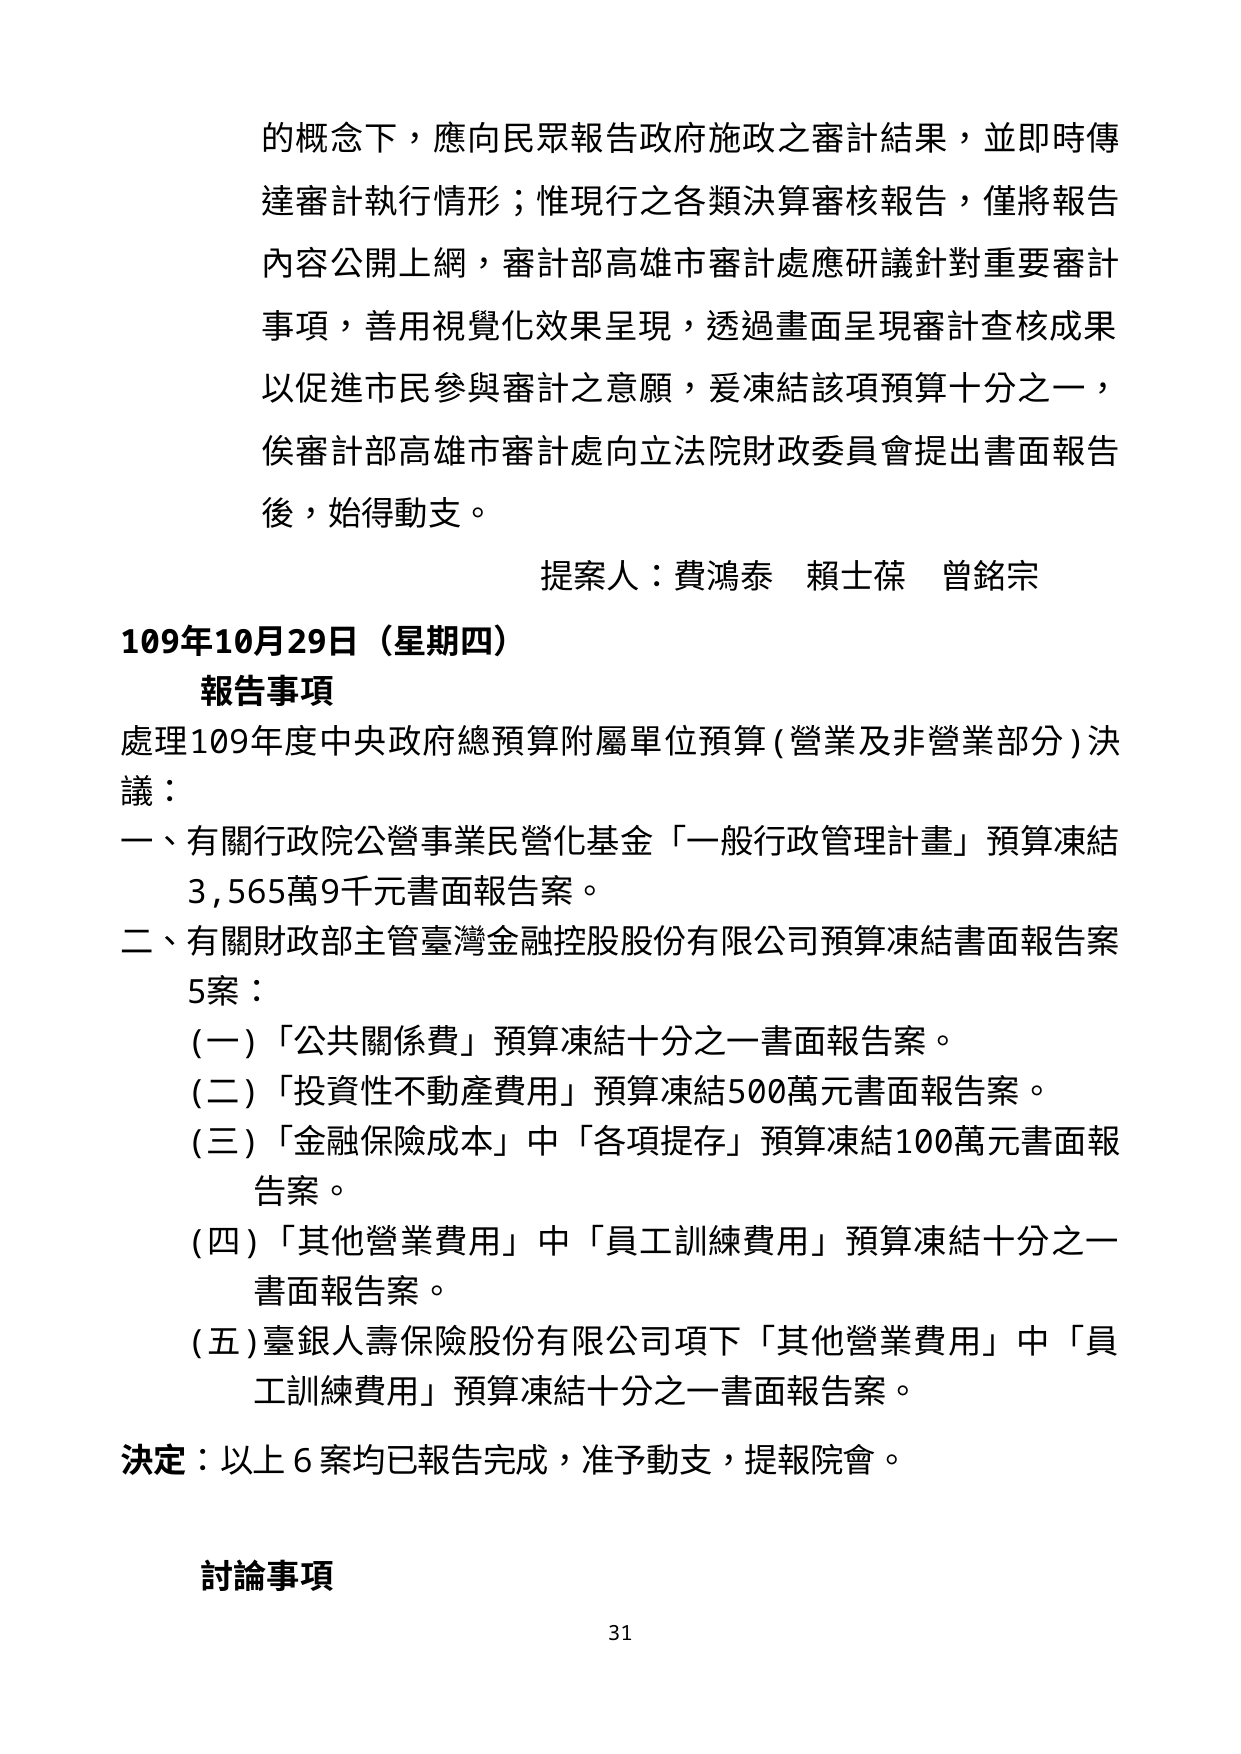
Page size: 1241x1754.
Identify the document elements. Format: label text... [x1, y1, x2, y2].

text (一)「公共關係費」預算凍結十分之一書面報告案。 [187, 1013, 1120, 1063]
text 討論事項 [120, 1532, 1120, 1594]
text 處理109年度中央政府總預算附屬單位預算(營業及非營業部分)決議： [120, 713, 1120, 813]
text (一)110年度審計部高雄市審計處預算案於第2目「審計業務」編列預算153萬8千元，主要為掌理高雄市政府地方審計事項。審計是以獨立客觀之立場，針對政府施政績效情形提出監督、洞察、前瞻之重要審核意見，以提供各機關參考審計所提之建議意見，執行改善措施。在開放政府的概念下，應向民眾報告政府施政之審計結果，並即時傳達審計執行情形；惟現行之各類決算審核報告，僅將報告內容公開上網，審計部高雄市審計處應研議針對重要審計事項，善用視覺化效果呈現，透過畫面呈現審計查核成果，以促進市民參與審計之意願，爰凍結該項預算十分之一，俟審計部高雄市審計處向立法院財政委員會提出書面報告後，始得動支。 [121, 94, 1120, 532]
text 109年10月29日（星期四） [120, 613, 1120, 663]
text 提案人：費鴻泰 賴士葆 曾銘宗 [120, 532, 1120, 594]
text (五)臺銀人壽保險股份有限公司項下「其他營業費用」中「員工訓練費用」預算凍結十分之一書面報告案。 [187, 1313, 1120, 1413]
text 一、有關行政院公營事業民營化基金「一般行政管理計畫」預算凍結3,565萬9千元書面報告案。 [120, 813, 1120, 913]
text 決定：以上6案均已報告完成，准予動支，提報院會。 [120, 1432, 1120, 1482]
text (二)「投資性不動產費用」預算凍結500萬元書面報告案。 [187, 1063, 1120, 1113]
text 報告事項 [120, 663, 1120, 713]
text (三)「金融保險成本」中「各項提存」預算凍結100萬元書面報告案。 [187, 1113, 1120, 1213]
text (四)「其他營業費用」中「員工訓練費用」預算凍結十分之一書面報告案。 [187, 1213, 1120, 1313]
text 二、有關財政部主管臺灣金融控股股份有限公司預算凍結書面報告案5案： [120, 913, 1120, 1013]
